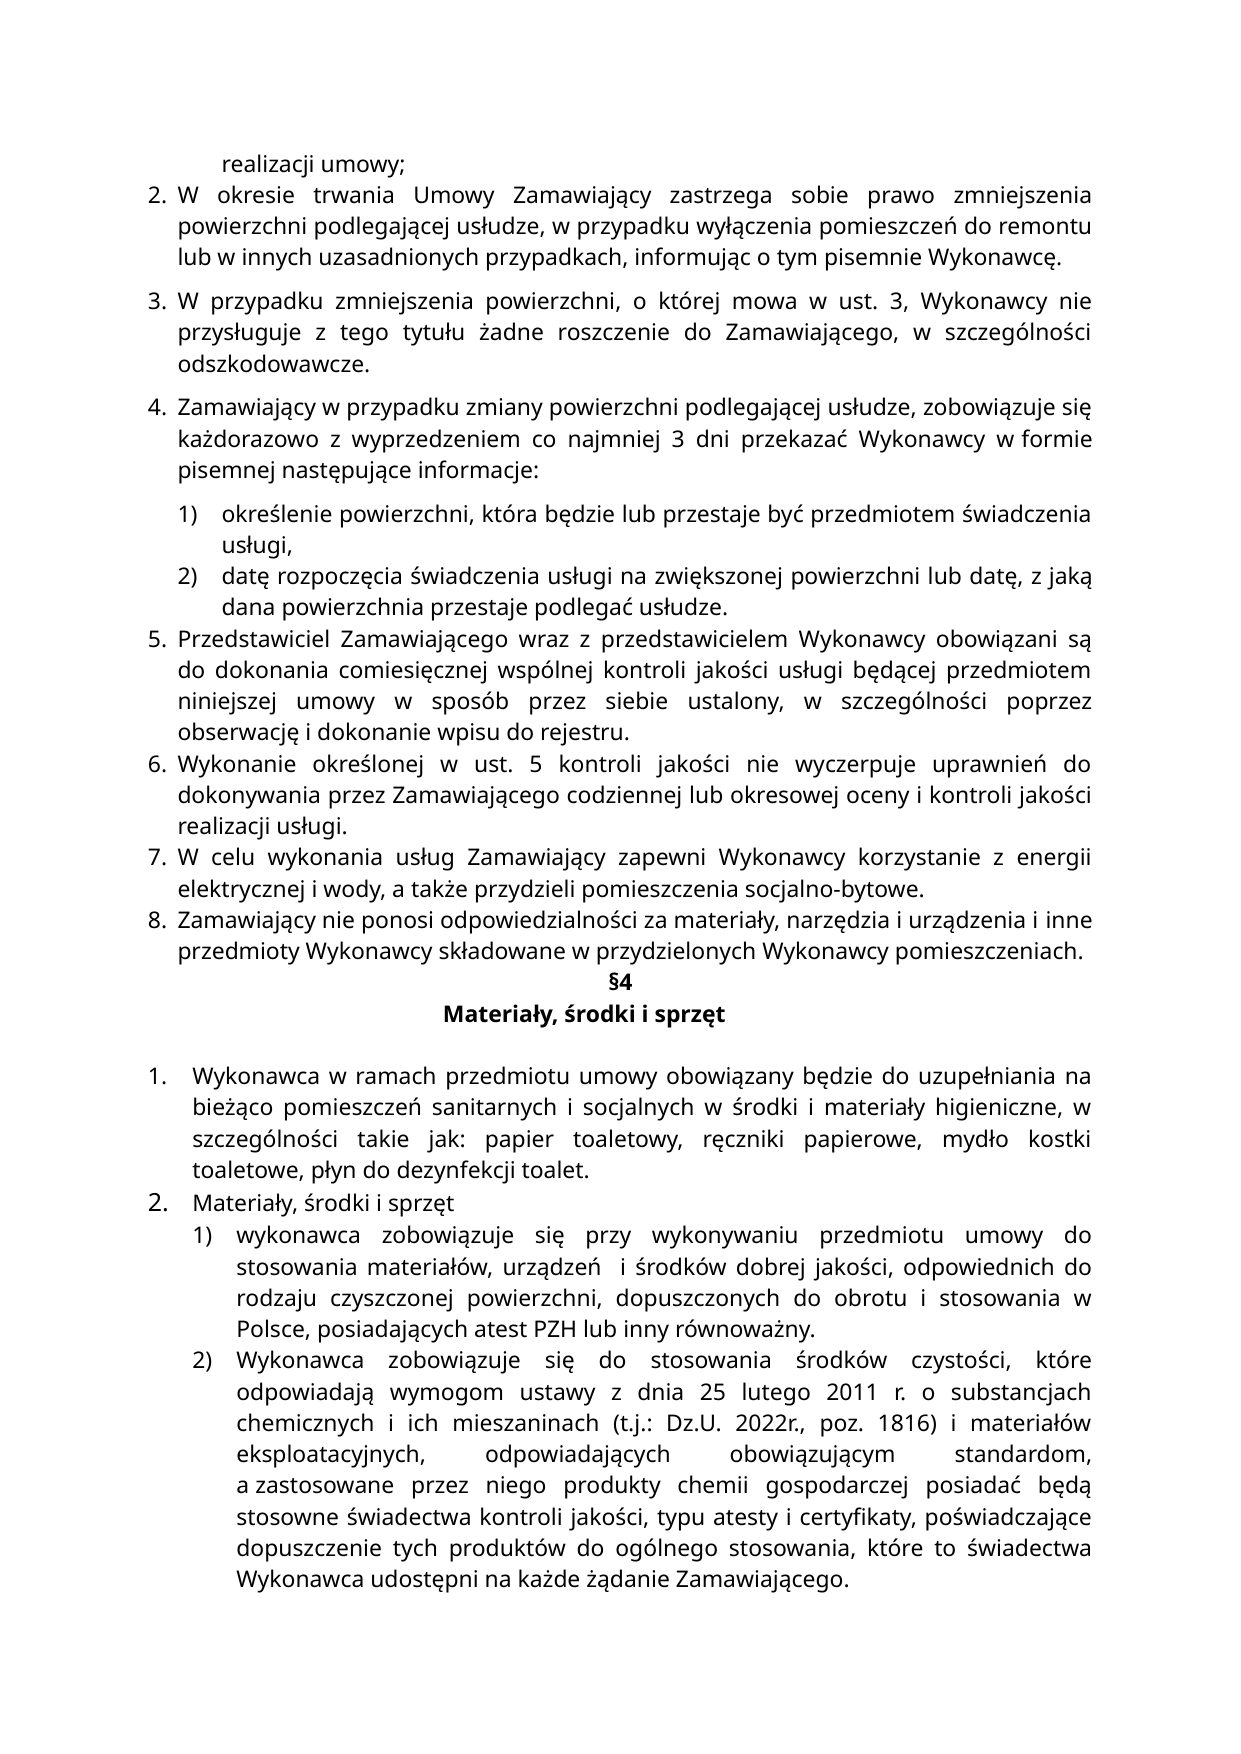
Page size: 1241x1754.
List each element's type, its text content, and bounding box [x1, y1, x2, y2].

list W przypadku zmniejszenia powierzchni, o której mowa w ust. 3, Wykonawcy nie przysługuje z tego tytułu żadne roszczenie do Zamawiającego, w szczególności odszkodowawcze. [148, 285, 1093, 379]
list wykonawca zobowiązuje się przy wykonywaniu przedmiotu umowy do stosowania materiałów, urządzeń i środków dobrej jakości, odpowiednich do rodzaju czyszczonej powierzchni, dopuszczonych do obrotu i stosowania w Polsce, posiadających atest PZH lub inny równoważny. [192, 1219, 1093, 1344]
text §4 [148, 966, 1093, 998]
list Wykonawca w ramach przedmiotu umowy obowiązany będzie do uzupełniania na bieżąco pomieszczeń sanitarnych i socjalnych w środki i materiały higieniczne, w szczególności takie jak: papier toaletowy, ręczniki papierowe, mydło kostki toaletowe, płyn do dezynfekcji toalet. [148, 1060, 1093, 1185]
list realizacji umowy; [177, 148, 1093, 179]
list Wykonawca zobowiązuje się do stosowania środków czystości, które odpowiadają wymogom ustawy z dnia 25 lutego 2011 r. o substancjach chemicznych i ich mieszaninach (t.j.: Dz.U. 2022r., poz. 1816) i materiałów eksploatacyjnych, odpowiadających obowiązującym standardom, a zastosowane przez niego produkty chemii gospodarczej posiadać będą stosowne świadectwa kontroli jakości, typu atesty i certyfikaty, poświadczające dopuszczenie tych produktów do ogólnego stosowania, które to świadectwa Wykonawca udostępni na każde żądanie Zamawiającego. [192, 1344, 1093, 1594]
list Zamawiający nie ponosi odpowiedzialności za materiały, narzędzia i urządzenia i inne przedmioty Wykonawcy składowane w przydzielonych Wykonawcy pomieszczeniach. [148, 904, 1093, 966]
list W okresie trwania Umowy Zamawiający zastrzega sobie prawo zmniejszenia powierzchni podlegającej usłudze, w przypadku wyłączenia pomieszczeń do remontu lub w innych uzasadnionych przypadkach, informując o tym pisemnie Wykonawcę. [148, 179, 1093, 273]
list określenie powierzchni, która będzie lub przestaje być przedmiotem świadczenia usługi, [177, 498, 1093, 560]
list Zamawiający w przypadku zmiany powierzchni podlegającej usłudze, zobowiązuje się każdorazowo z wyprzedzeniem co najmniej 3 dni przekazać Wykonawcy w formie pisemnej następujące informacje: [148, 391, 1093, 485]
list Przedstawiciel Zamawiającego wraz z przedstawicielem Wykonawcy obowiązani są do dokonania comiesięcznej wspólnej kontroli jakości usługi będącej przedmiotem niniejszej umowy w sposób przez siebie ustalony, w szczególności poprzez obserwację i dokonanie wpisu do rejestru. [148, 623, 1093, 748]
text Materiały, środki i sprzęt [369, 998, 1093, 1029]
list Materiały, środki i sprzęt [148, 1185, 1093, 1219]
list Wykonanie określonej w ust. 5 kontroli jakości nie wyczerpuje uprawnień do dokonywania przez Zamawiającego codziennej lub okresowej oceny i kontroli jakości realizacji usługi. [148, 748, 1093, 841]
list W celu wykonania usług Zamawiający zapewni Wykonawcy korzystanie z energii elektrycznej i wody, a także przydzieli pomieszczenia socjalno-bytowe. [148, 841, 1093, 904]
list datę rozpoczęcia świadczenia usługi na zwiększonej powierzchni lub datę, z jaką dana powierzchnia przestaje podlegać usłudze. [177, 560, 1093, 623]
